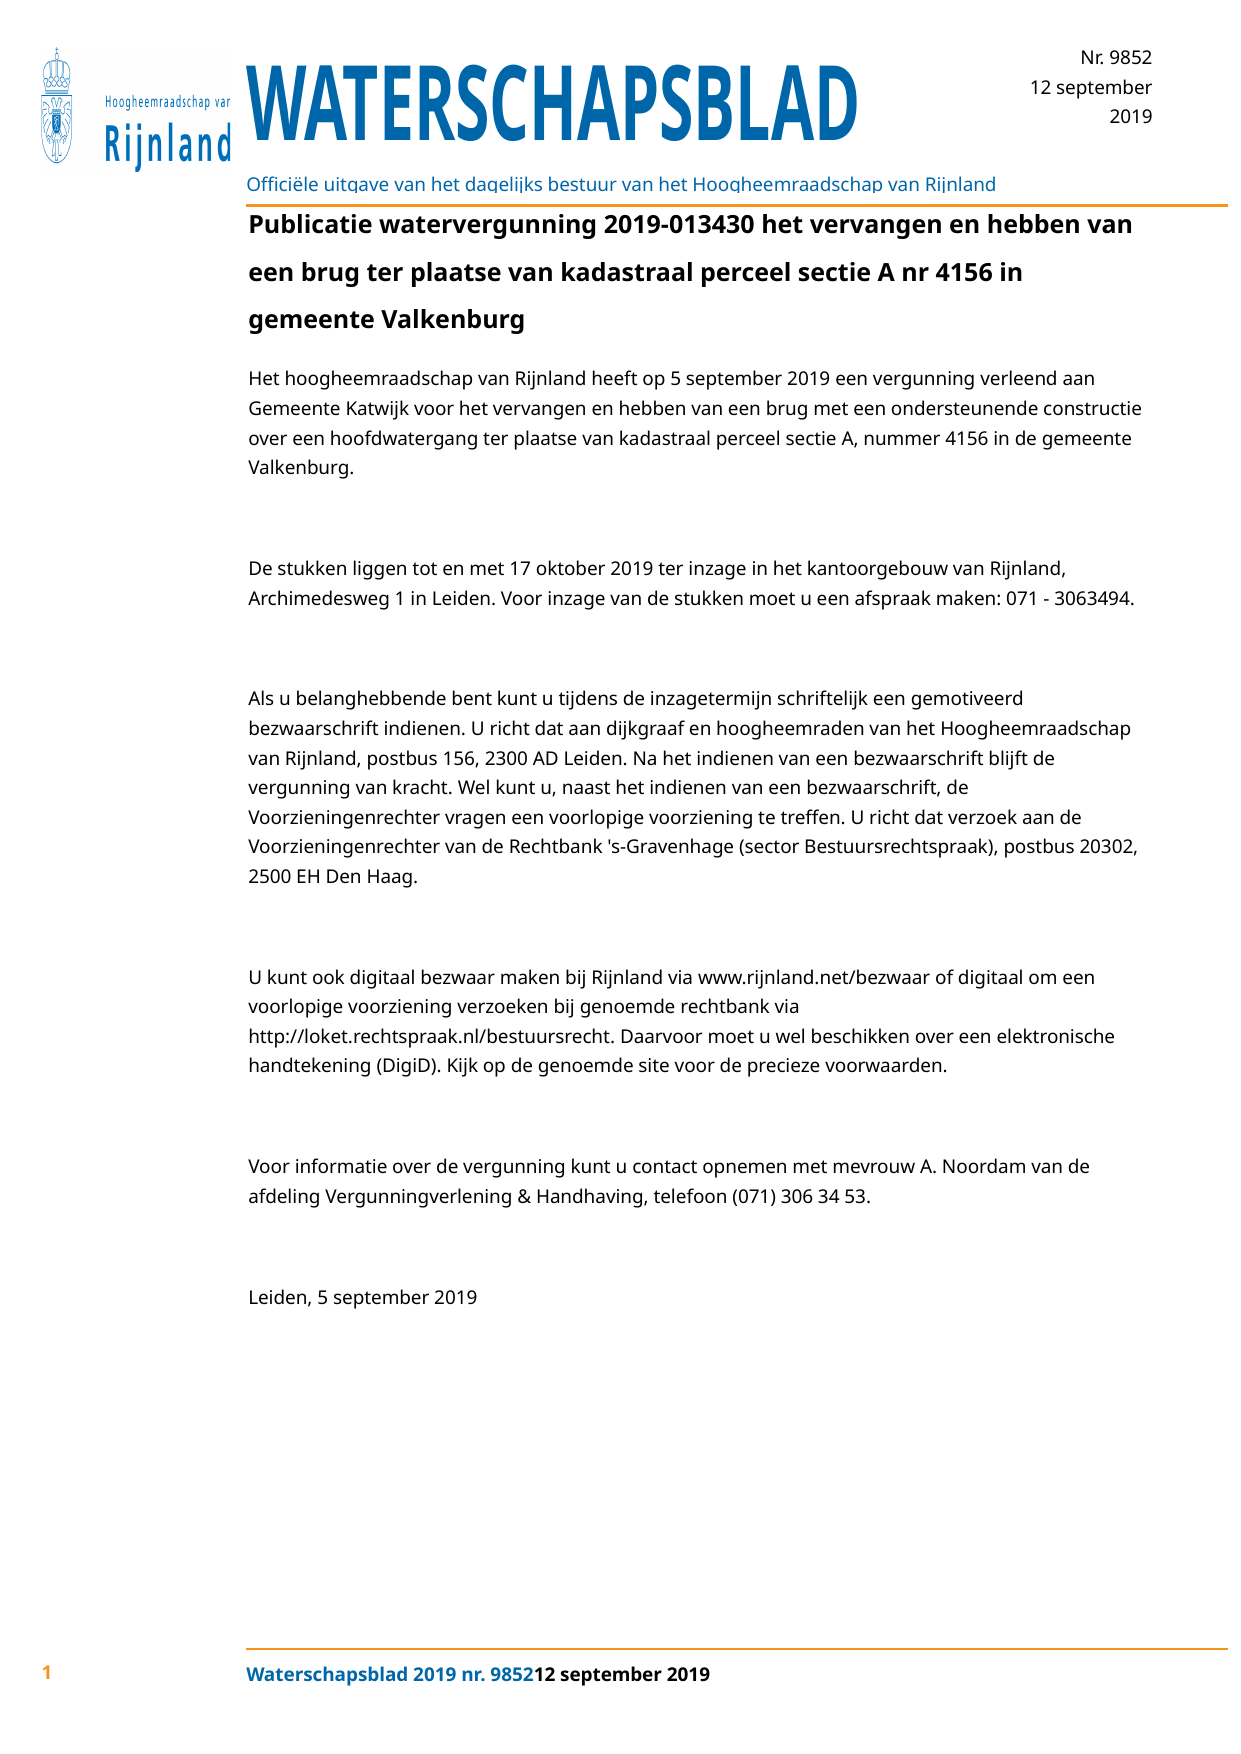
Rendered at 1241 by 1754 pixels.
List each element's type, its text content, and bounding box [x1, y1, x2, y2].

text U kunt ook digitaal bezwaar maken bij Rijnland via www.rijnland.net/bezwaar of digitaal om een voorlopige voorziening verzoeken bij genoemde rechtbank via http://loket.rechtspraak.nl/bestuursrecht. Daarvoor moet u wel beschikken over een elektronische handtekening (DigiD). Kijk op de genoemde site voor de precieze voorwaarden. [248, 964, 1152, 1078]
picture [41, 47, 231, 172]
text De stukken liggen tot en met 17 oktober 2019 ter inzage in het kantoorgebouw van Rijnland, Archimedesweg 1 in Leiden. Voor inzage van de stukken moet u een afspraak maken: 071 - 3063494. [248, 555, 1152, 610]
text Leiden, 5 september 2019 [248, 1284, 1152, 1309]
text Voor informatie over de vergunning kunt u contact opnemen met mevrouw A. Noordam van de afdeling Vergunningverlening & Handhaving, telefoon (071) 306 34 53. [248, 1153, 1152, 1209]
text Het hoogheemraadschap van Rijnland heeft op 5 september 2019 een vergunning verleend aan Gemeente Katwijk voor het vervangen en hebben van een brug met een ondersteunende constructie over een hoofdwatergang ter plaatse van kadastraal perceel sectie A, nummer 4156 in de gemeente Valkenburg. [248, 366, 1152, 480]
text Publicatie watervergunning 2019-013430 het vervangen en hebben van een brug ter plaatse van kadastraal perceel sectie A nr 4156 in gemeente Valkenburg [248, 207, 1152, 336]
text Als u belanghebbende bent kunt u tijdens de inzagetermijn schriftelijk een gemotiveerd bezwaarschrift indienen. U richt dat aan dijkgraaf en hoogheemraden van het Hoogheemraadschap van Rijnland, postbus 156, 2300 AD Leiden. Na het indienen van een bezwaarschrift blijft de vergunning van kracht. Wel kunt u, naast het indienen van een bezwaarschrift, de Voorzieningenrechter vragen een voorlopige voorziening te treffen. U richt dat verzoek aan de Voorzieningenrechter van de Rechtbank 's-Gravenhage (sector Bestuursrechtspraak), postbus 20302, 2500 EH Den Haag. [248, 686, 1152, 889]
